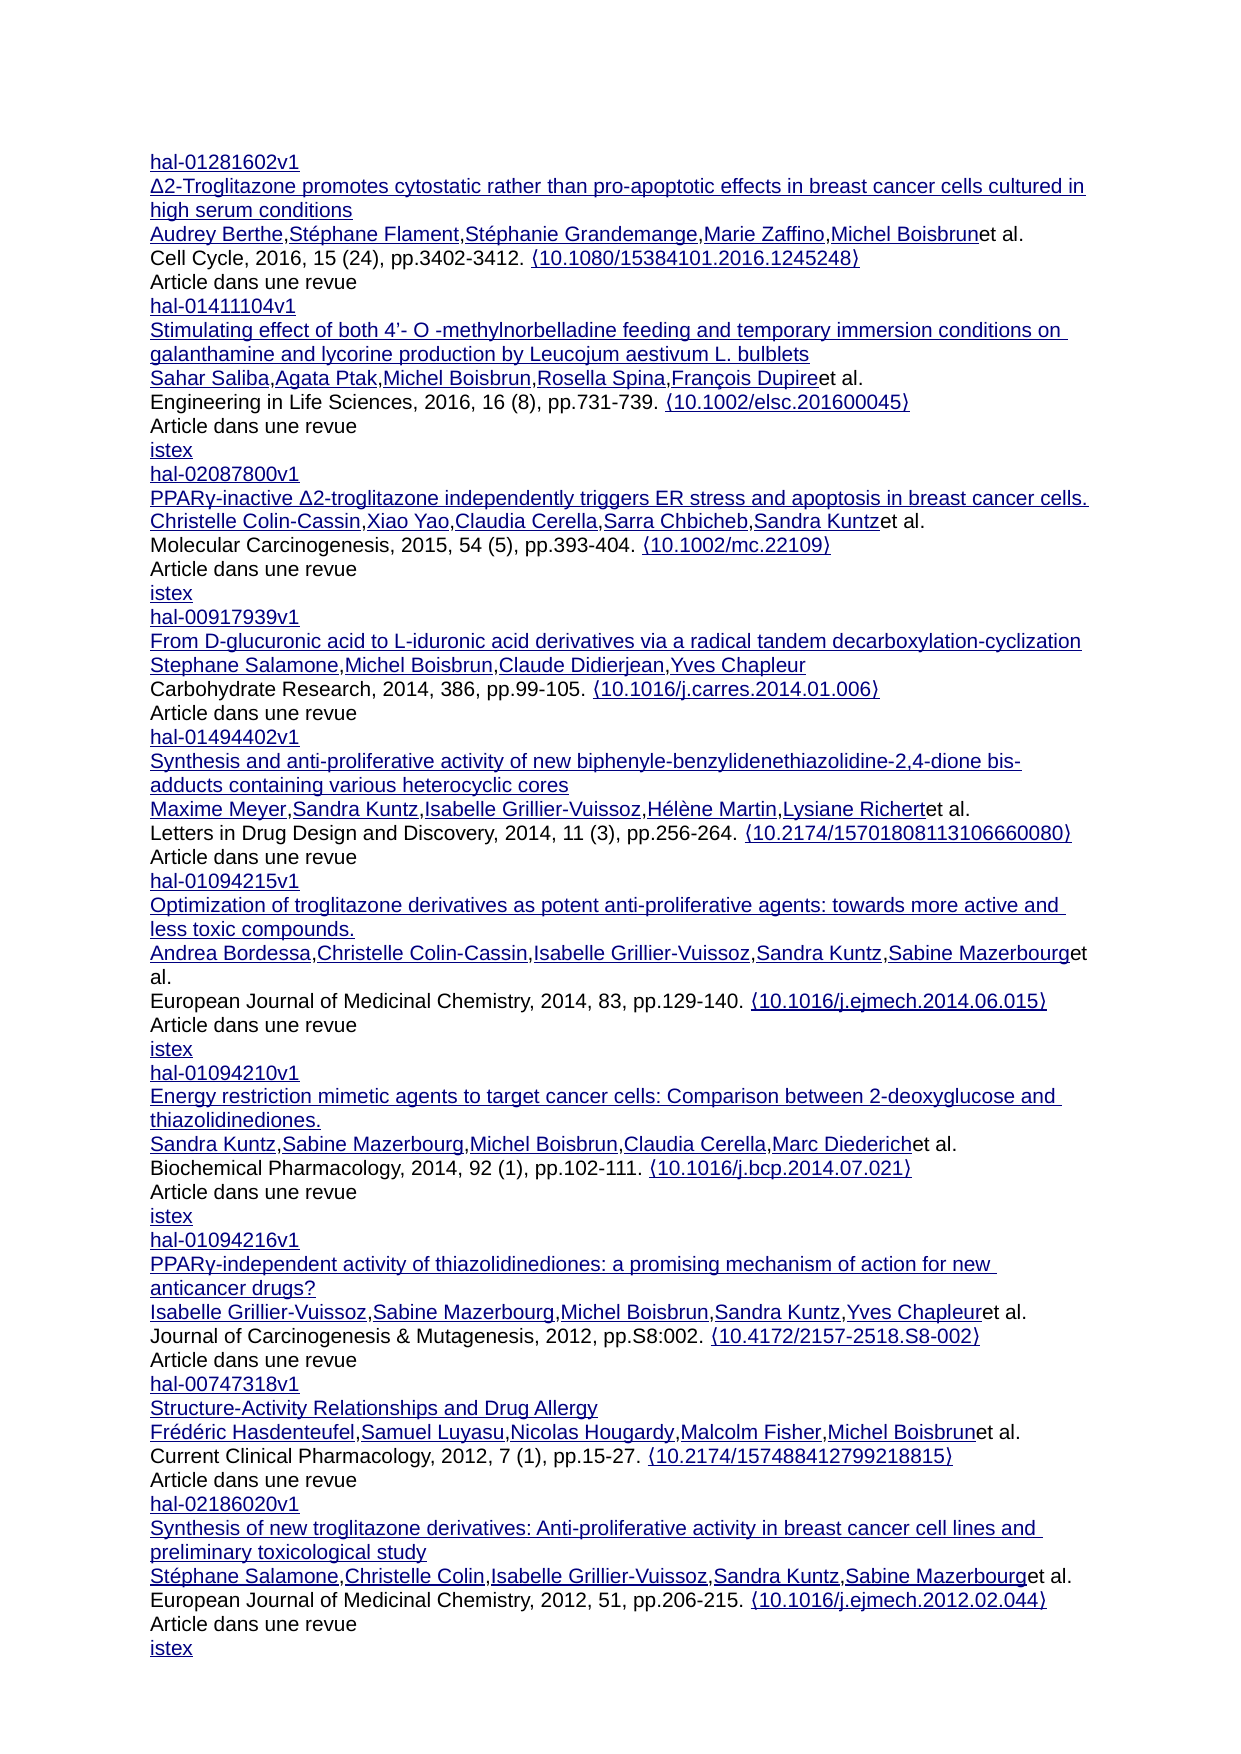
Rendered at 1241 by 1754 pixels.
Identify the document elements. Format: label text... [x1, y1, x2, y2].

table_cell Stimulating effect of both 4’- O -methylnorbelladine feeding and temporary immersion conditions on galanthamine and lycorine production by Leucojum aestivum L. bulblets Sahar Saliba,Agata Ptak,Michel Boisbrun,Rosella Spina,François Dupireet al. Engineering in Life Sciences, 2016, 16 (8), pp.731-739. ⟨10.1002/elsc.201600045⟩ Article dans une revue istex hal-02087800v1 [150, 318, 1090, 485]
table_cell From D-glucuronic acid to L-iduronic acid derivatives via a radical tandem decarboxylation-cyclization Stephane Salamone,Michel Boisbrun,Claude Didierjean,Yves Chapleur Carbohydrate Research, 2014, 386, pp.99-105. ⟨10.1016/j.carres.2014.01.006⟩ Article dans une revue hal-01494402v1 [150, 629, 1090, 749]
table_cell Structure-Activity Relationships and Drug Allergy Frédéric Hasdenteufel,Samuel Luyasu,Nicolas Hougardy,Malcolm Fisher,Michel Boisbrunet al. Current Clinical Pharmacology, 2012, 7 (1), pp.15-27. ⟨10.2174/157488412799218815⟩ Article dans une revue hal-02186020v1 [150, 1396, 1090, 1516]
table_cell Optimization of troglitazone derivatives as potent anti-proliferative agents: towards more active and less toxic compounds. Andrea Bordessa,Christelle Colin-Cassin,Isabelle Grillier-Vuissoz,Sandra Kuntz,Sabine Mazerbourget al. European Journal of Medicinal Chemistry, 2014, 83, pp.129-140. ⟨10.1016/j.ejmech.2014.06.015⟩ Article dans une revue istex hal-01094210v1 [150, 893, 1090, 1084]
table_cell PPARγ-independent activity of thiazolidinediones: a promising mechanism of action for new anticancer drugs? Isabelle Grillier-Vuissoz,Sabine Mazerbourg,Michel Boisbrun,Sandra Kuntz,Yves Chapleuret al. Journal of Carcinogenesis & Mutagenesis, 2012, pp.S8:002. ⟨10.4172/2157-2518.S8-002⟩ Article dans une revue hal-00747318v1 [150, 1252, 1090, 1396]
table_cell PPARγ-inactive Δ2-troglitazone independently triggers ER stress and apoptosis in breast cancer cells. Christelle Colin-Cassin,Xiao Yao,Claudia Cerella,Sarra Chbicheb,Sandra Kuntzet al. Molecular Carcinogenesis, 2015, 54 (5), pp.393-404. ⟨10.1002/mc.22109⟩ Article dans une revue istex hal-00917939v1 [150, 485, 1090, 629]
table_cell Synthesis of new troglitazone derivatives: Anti-proliferative activity in breast cancer cell lines and preliminary toxicological study Stéphane Salamone,Christelle Colin,Isabelle Grillier-Vuissoz,Sandra Kuntz,Sabine Mazerbourget al. European Journal of Medicinal Chemistry, 2012, 51, pp.206-215. ⟨10.1016/j.ejmech.2012.02.044⟩ Article dans une revue istex [150, 1516, 1090, 1659]
table_cell hal-01281602v1 [150, 150, 1090, 174]
table_cell Synthesis and anti-proliferative activity of new biphenyle-benzylidenethiazolidine-2,4-dione bis-adducts containing various heterocyclic cores Maxime Meyer,Sandra Kuntz,Isabelle Grillier-Vuissoz,Hélène Martin,Lysiane Richertet al. Letters in Drug Design and Discovery, 2014, 11 (3), pp.256-264. ⟨10.2174/15701808113106660080⟩ Article dans une revue hal-01094215v1 [150, 749, 1090, 893]
table_cell Δ2-Troglitazone promotes cytostatic rather than pro-apoptotic effects in breast cancer cells cultured in high serum conditions Audrey Berthe,Stéphane Flament,Stéphanie Grandemange,Marie Zaffino,Michel Boisbrunet al. Cell Cycle, 2016, 15 (24), pp.3402-3412. ⟨10.1080/15384101.2016.1245248⟩ Article dans une revue hal-01411104v1 [150, 174, 1090, 318]
table_cell Energy restriction mimetic agents to target cancer cells: Comparison between 2-deoxyglucose and thiazolidinediones. Sandra Kuntz,Sabine Mazerbourg,Michel Boisbrun,Claudia Cerella,Marc Diederichet al. Biochemical Pharmacology, 2014, 92 (1), pp.102-111. ⟨10.1016/j.bcp.2014.07.021⟩ Article dans une revue istex hal-01094216v1 [150, 1084, 1090, 1252]
